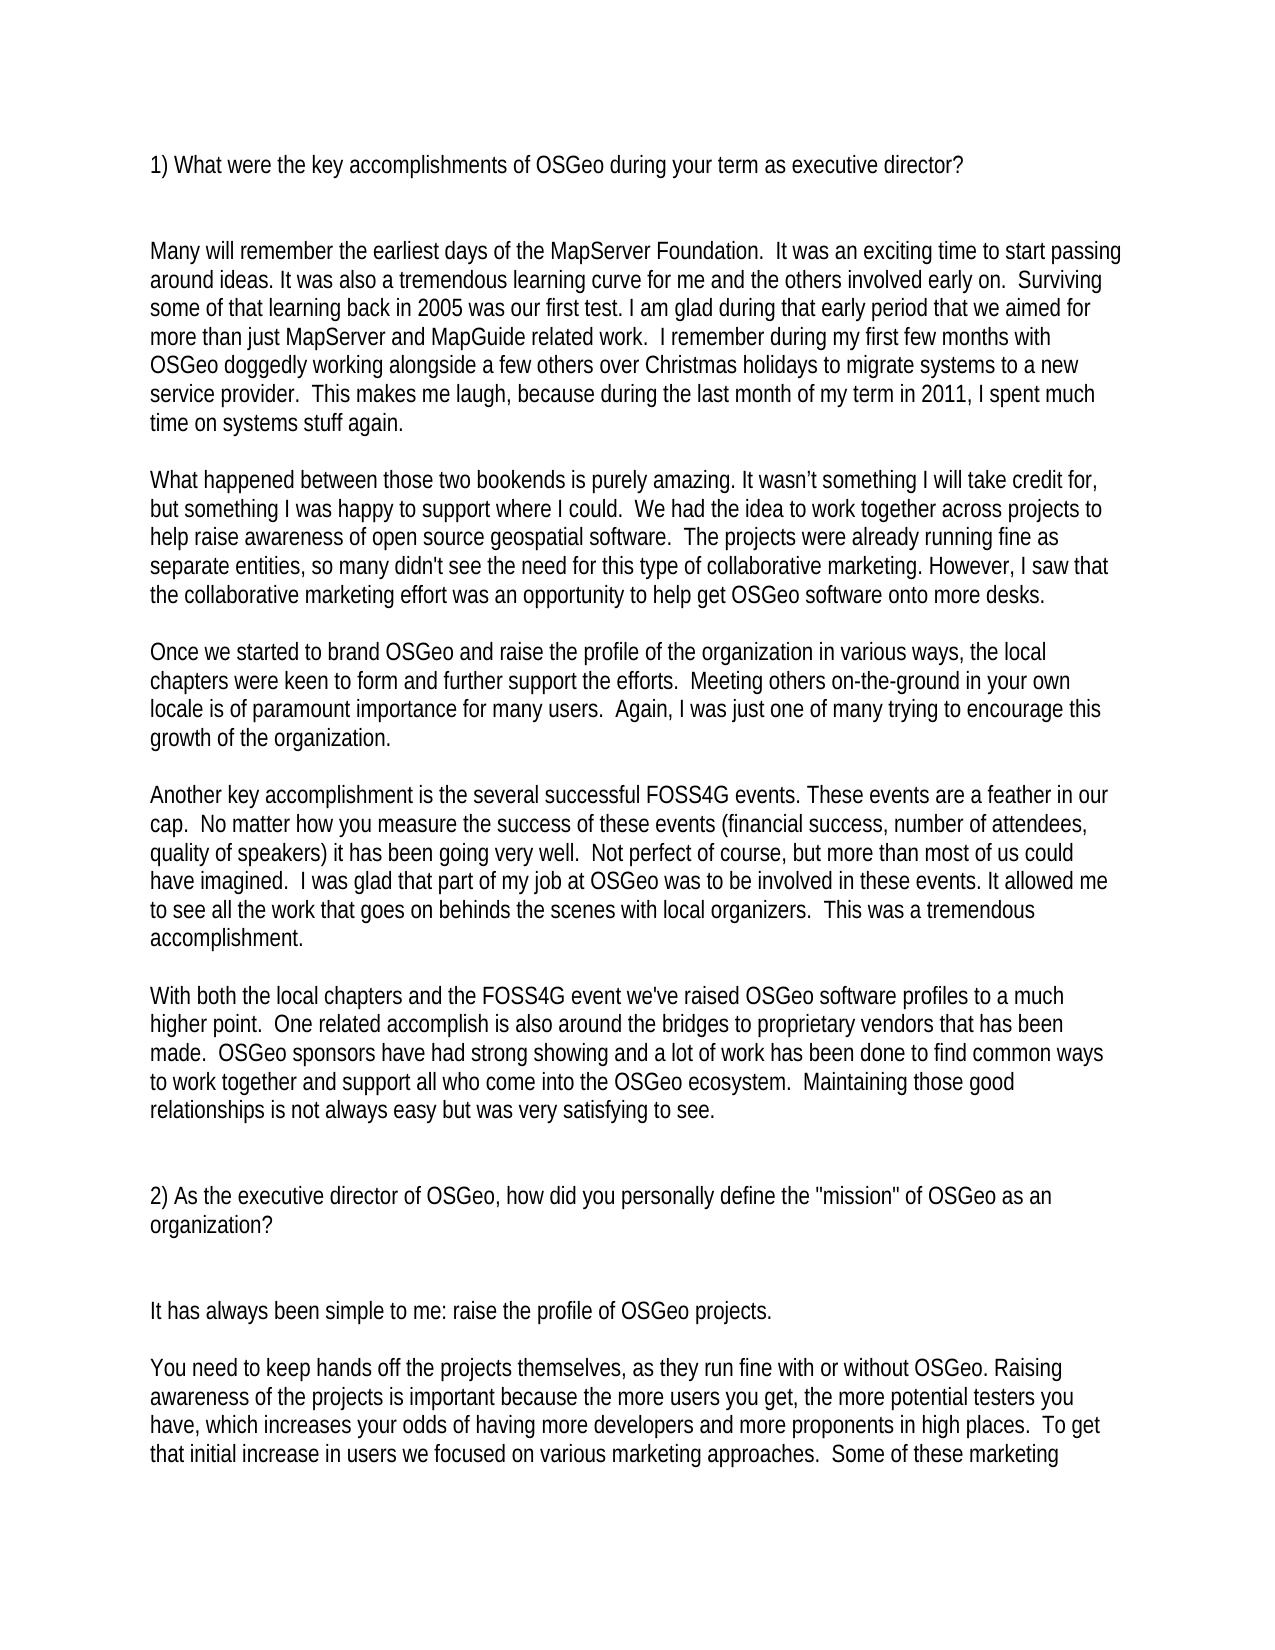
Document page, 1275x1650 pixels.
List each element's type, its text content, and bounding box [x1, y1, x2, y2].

text You need to keep hands off the projects themselves, as they run fine with or without OSGeo. Raising awareness of the projects is important because the more users you get, the more potential testers you have, which increases your odds of having more developers and more proponents in high places. To get that initial increase in users we focused on various marketing approaches. Some of these marketing [150, 1353, 1125, 1468]
text Another key accomplishment is the several successful FOSS4G events. These events are a feather in our cap. No matter how you measure the success of these events (financial success, number of attendees, quality of speakers) it has been going very well. Not perfect of course, but more than most of us could have imagined. I was glad that part of my job at OSGeo was to be involved in these events. It allowed me to see all the work that goes on behinds the scenes with local organizers. This was a tremendous accomplishment. [150, 780, 1125, 952]
text Many will remember the earliest days of the MapServer Foundation. It was an exciting time to start passing around ideas. It was also a tremendous learning curve for me and the others involved early on. Surviving some of that learning back in 2005 was our first test. I am glad during that early period that we aimed for more than just MapServer and MapGuide related work. I remember during my first few months with OSGeo doggedly working alongside a few others over Christmas holidays to migrate systems to a new service provider. This makes me laugh, because during the last month of my term in 2011, I spent much time on systems stuff again. [150, 236, 1125, 436]
text With both the local chapters and the FOSS4G event we've raised OSGeo software profiles to a much higher point. One related accomplish is also around the bridges to proprietary vendors that has been made. OSGeo sponsors have had strong showing and a lot of work has been done to find common ways to work together and support all who come into the OSGeo ecosystem. Maintaining those good relationships is not always easy but was very satisfying to see. [150, 981, 1125, 1124]
text It has always been simple to me: raise the profile of OSGeo projects. [150, 1296, 1125, 1324]
text What happened between those two bookends is purely amazing. It wasn’t something I will take credit for, but something I was happy to support where I could. We had the idea to work together across projects to help raise awareness of open source geospatial software. The projects were already running fine as separate entities, so many didn't see the need for this type of collaborative marketing. However, I saw that the collaborative marketing effort was an opportunity to help get OSGeo software onto more desks. [150, 465, 1125, 608]
text 2) As the executive director of OSGeo, how did you personally define the "mission" of OSGeo as an organization? [150, 1181, 1125, 1238]
text Once we started to brand OSGeo and raise the profile of the organization in various ways, the local chapters were keen to form and further support the efforts. Meeting others on-the-ground in your own locale is of paramount importance for many users. Again, I was just one of many trying to encourage this growth of the organization. [150, 637, 1125, 752]
text 1) What were the key accomplishments of OSGeo during your term as executive director? [150, 150, 1125, 179]
